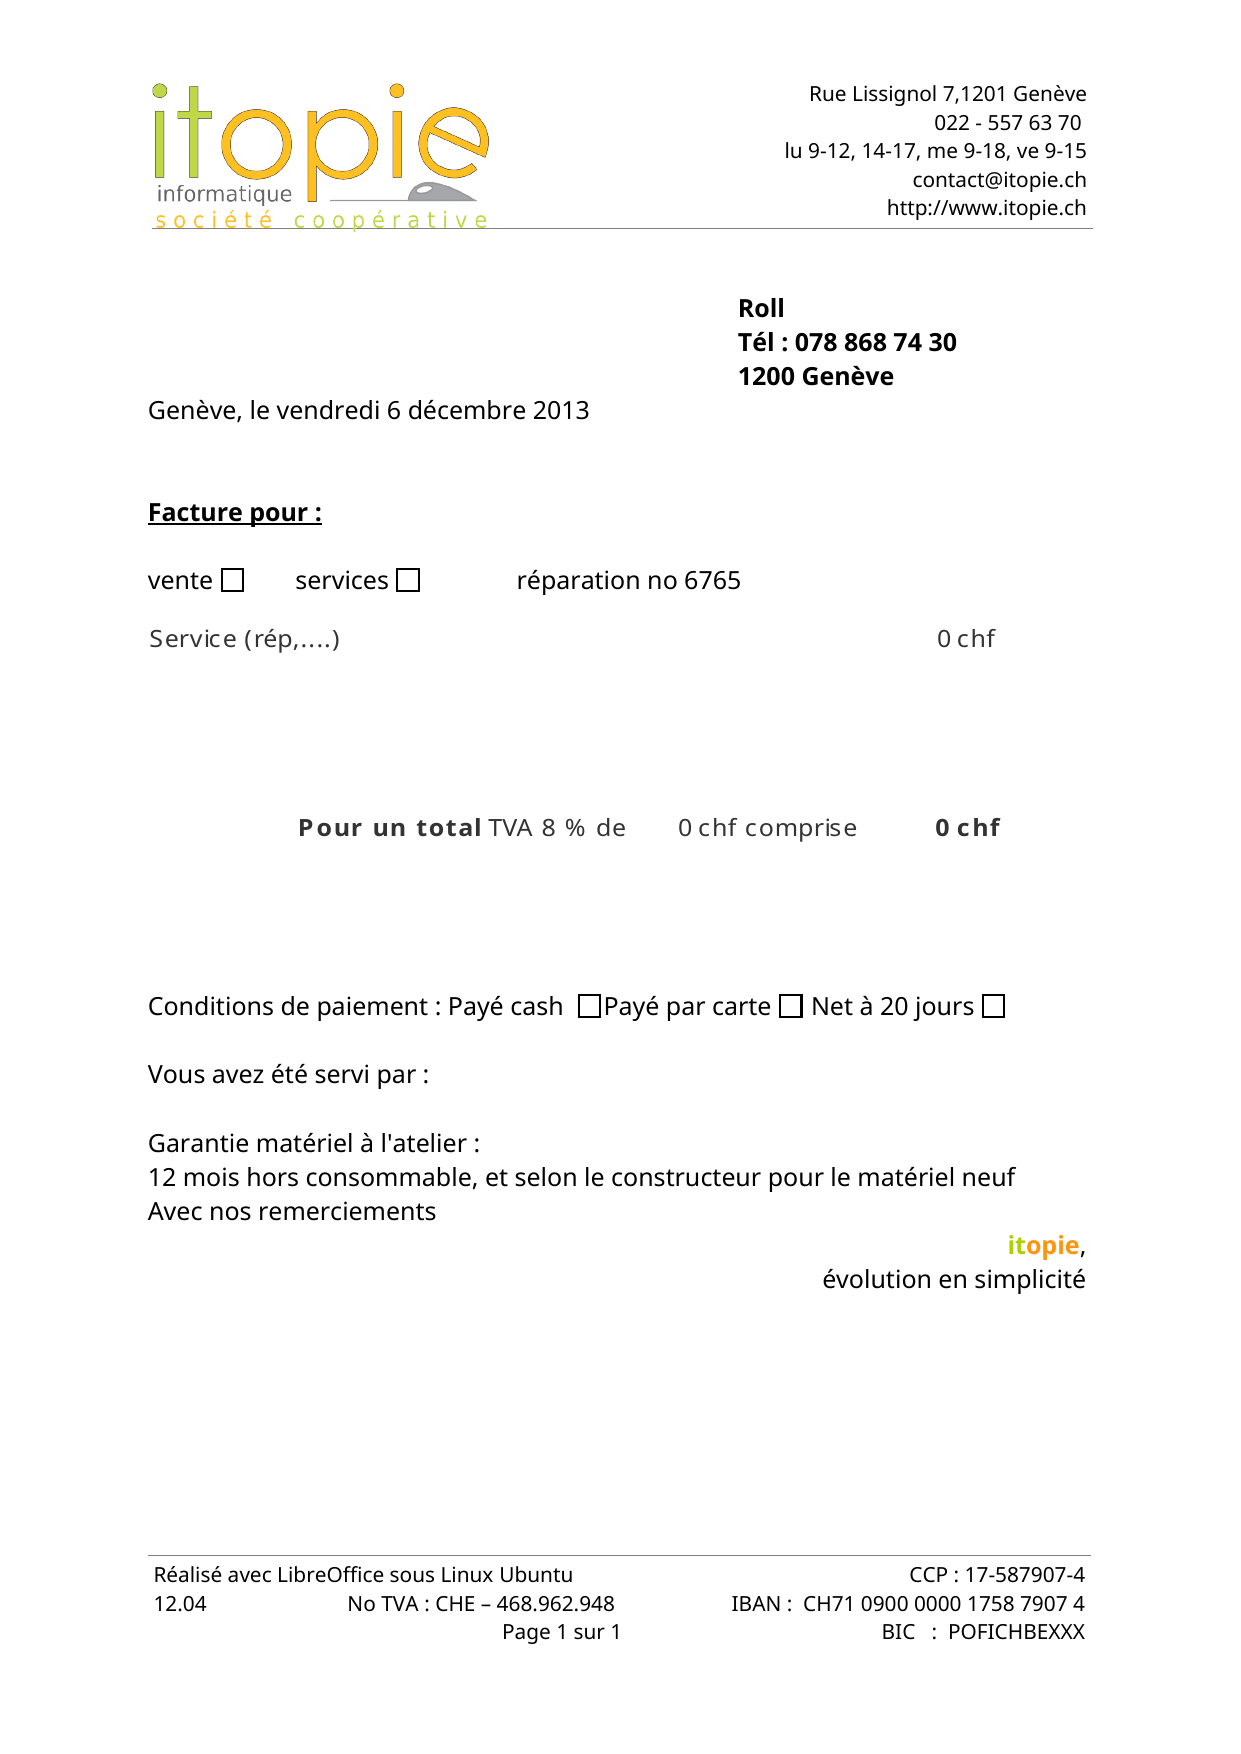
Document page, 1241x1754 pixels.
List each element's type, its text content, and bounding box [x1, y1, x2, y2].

picture [138, 72, 500, 244]
text 1200 Genève [148, 358, 1093, 392]
text itopie, [148, 1227, 1093, 1262]
text 12 mois hors consommable, et selon le constructeur pour le matériel neuf [148, 1159, 1093, 1193]
text Genève, le vendredi 6 décembre 2013 [148, 392, 1093, 427]
text Avec nos remerciements [148, 1193, 1093, 1227]
text Garantie matériel à l'atelier : [148, 1125, 1093, 1159]
text évolution en simplicité [148, 1262, 1093, 1296]
text vente services réparation no 6765 [148, 563, 1093, 597]
text Tél : 078 868 74 30 [148, 324, 1093, 358]
text Roll [148, 290, 1093, 324]
text Vous avez été servi par : [148, 1057, 1093, 1091]
text Conditions de paiement : Payé cash Payé par carte Net à 20 jours [148, 989, 1093, 1023]
text Facture pour : [148, 495, 1093, 529]
